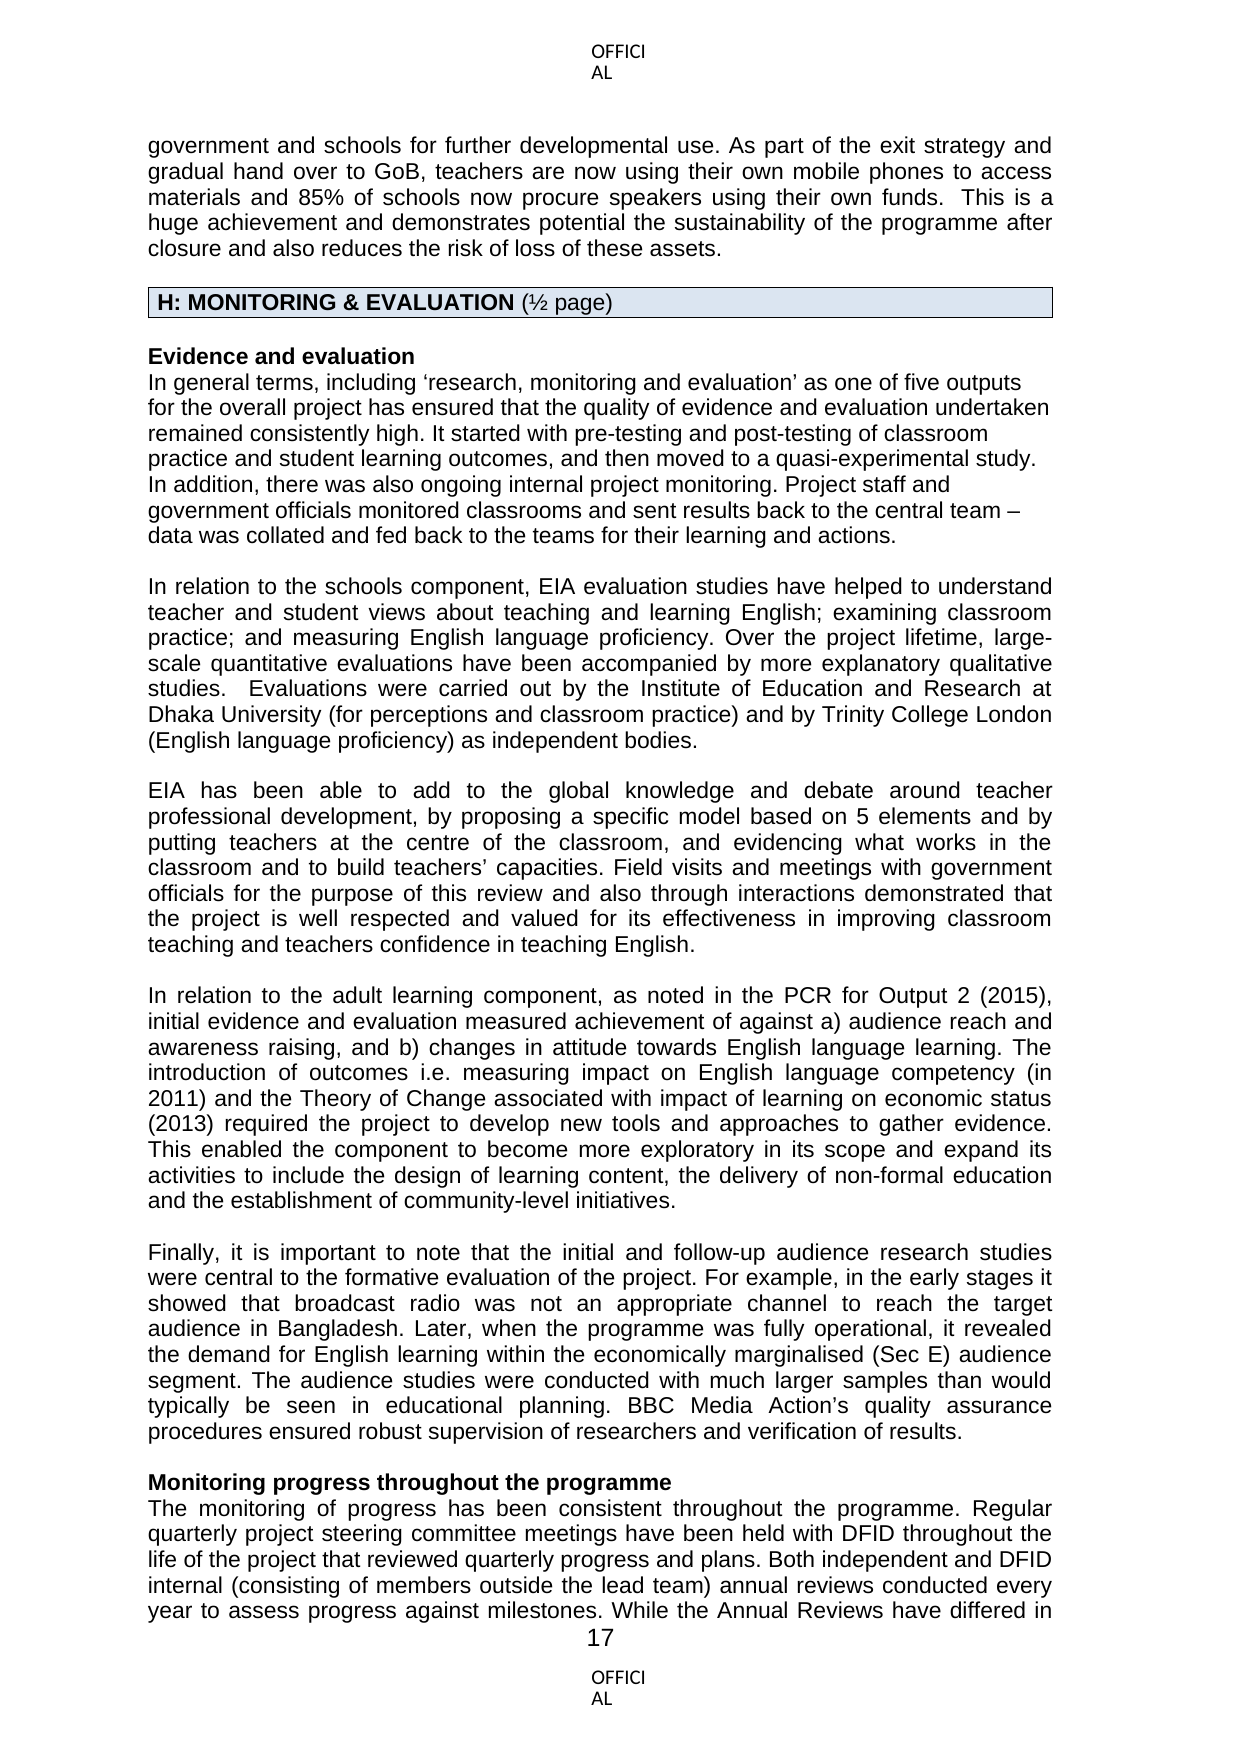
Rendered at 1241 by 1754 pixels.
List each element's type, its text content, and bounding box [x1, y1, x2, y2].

text In general terms, including ‘research, monitoring and evaluation’ as one of five outputs for the overall project has ensured that the quality of evidence and evaluation undertaken remained consistently high. It started with pre-testing and post-testing of classroom practice and student learning outcomes, and then moved to a quasi-experimental study. In addition, there was also ongoing internal project monitoring. Project staff and government officials monitored classrooms and sent results back to the central team – data was collated and fed back to the teams for their learning and actions. [148, 369, 1053, 548]
text Monitoring progress throughout the programme [148, 1470, 1053, 1495]
text government and schools for further developmental use. As part of the exit strategy and gradual hand over to GoB, teachers are now using their own mobile phones to access materials and 85% of schools now procure speakers using their own funds. This is a huge achievement and demonstrates potential the sustainability of the programme after closure and also reduces the risk of loss of these assets. [148, 133, 1053, 261]
text In relation to the schools component, EIA evaluation studies have helped to understand teacher and student views about teaching and learning English; examining classroom practice; and measuring English language proficiency. Over the project lifetime, large-scale quantitative evaluations have been accompanied by more explanatory qualitative studies. Evaluations were carried out by the Institute of Education and Research at Dhaka University (for perceptions and classroom practice) and by Trinity College London (English language proficiency) as independent bodies. [148, 573, 1053, 753]
text In relation to the adult learning component, as noted in the PCR for Output 2 (2015), initial evidence and evaluation measured achievement of against a) audience reach and awareness raising, and b) changes in attitude towards English language learning. The introduction of outcomes i.e. measuring impact on English language competency (in 2011) and the Theory of Change associated with impact of learning on economic status (2013) required the project to develop new tools and approaches to gather evidence. This enabled the component to become more exploratory in its scope and expand its activities to include the design of learning content, the delivery of non-formal education and the establishment of community-level initiatives. [148, 983, 1053, 1213]
text The monitoring of progress has been consistent throughout the programme. Regular quarterly project steering committee meetings have been held with DFID throughout the life of the project that reviewed quarterly progress and plans. Both independent and DFID internal (consisting of members outside the lead team) annual reviews conducted every year to assess progress against milestones. While the Annual Reviews have differed in [148, 1495, 1053, 1623]
text H: MONITORING & EVALUATION (½ page) [149, 288, 1052, 317]
text Finally, it is important to note that the initial and follow-up audience research studies were central to the formative evaluation of the project. For example, in the early stages it showed that broadcast radio was not an appropriate channel to reach the target audience in Bangladesh. Later, when the programme was fully operational, it revealed the demand for English learning within the economically marginalised (Sec E) audience segment. The audience studies were conducted with much larger samples than would typically be seen in educational planning. BBC Media Action’s quality assurance procedures ensured robust supervision of researchers and verification of results. [148, 1239, 1053, 1444]
text Evidence and evaluation [148, 343, 1053, 369]
text EIA has been able to add to the global knowledge and debate around teacher professional development, by proposing a specific model based on 5 elements and by putting teachers at the centre of the classroom, and evidencing what works in the classroom and to build teachers’ capacities. Field visits and meetings with government officials for the purpose of this review and also through interactions demonstrated that the project is well respected and valued for its effectiveness in improving classroom teaching and teachers confidence in teaching English. [148, 778, 1053, 957]
